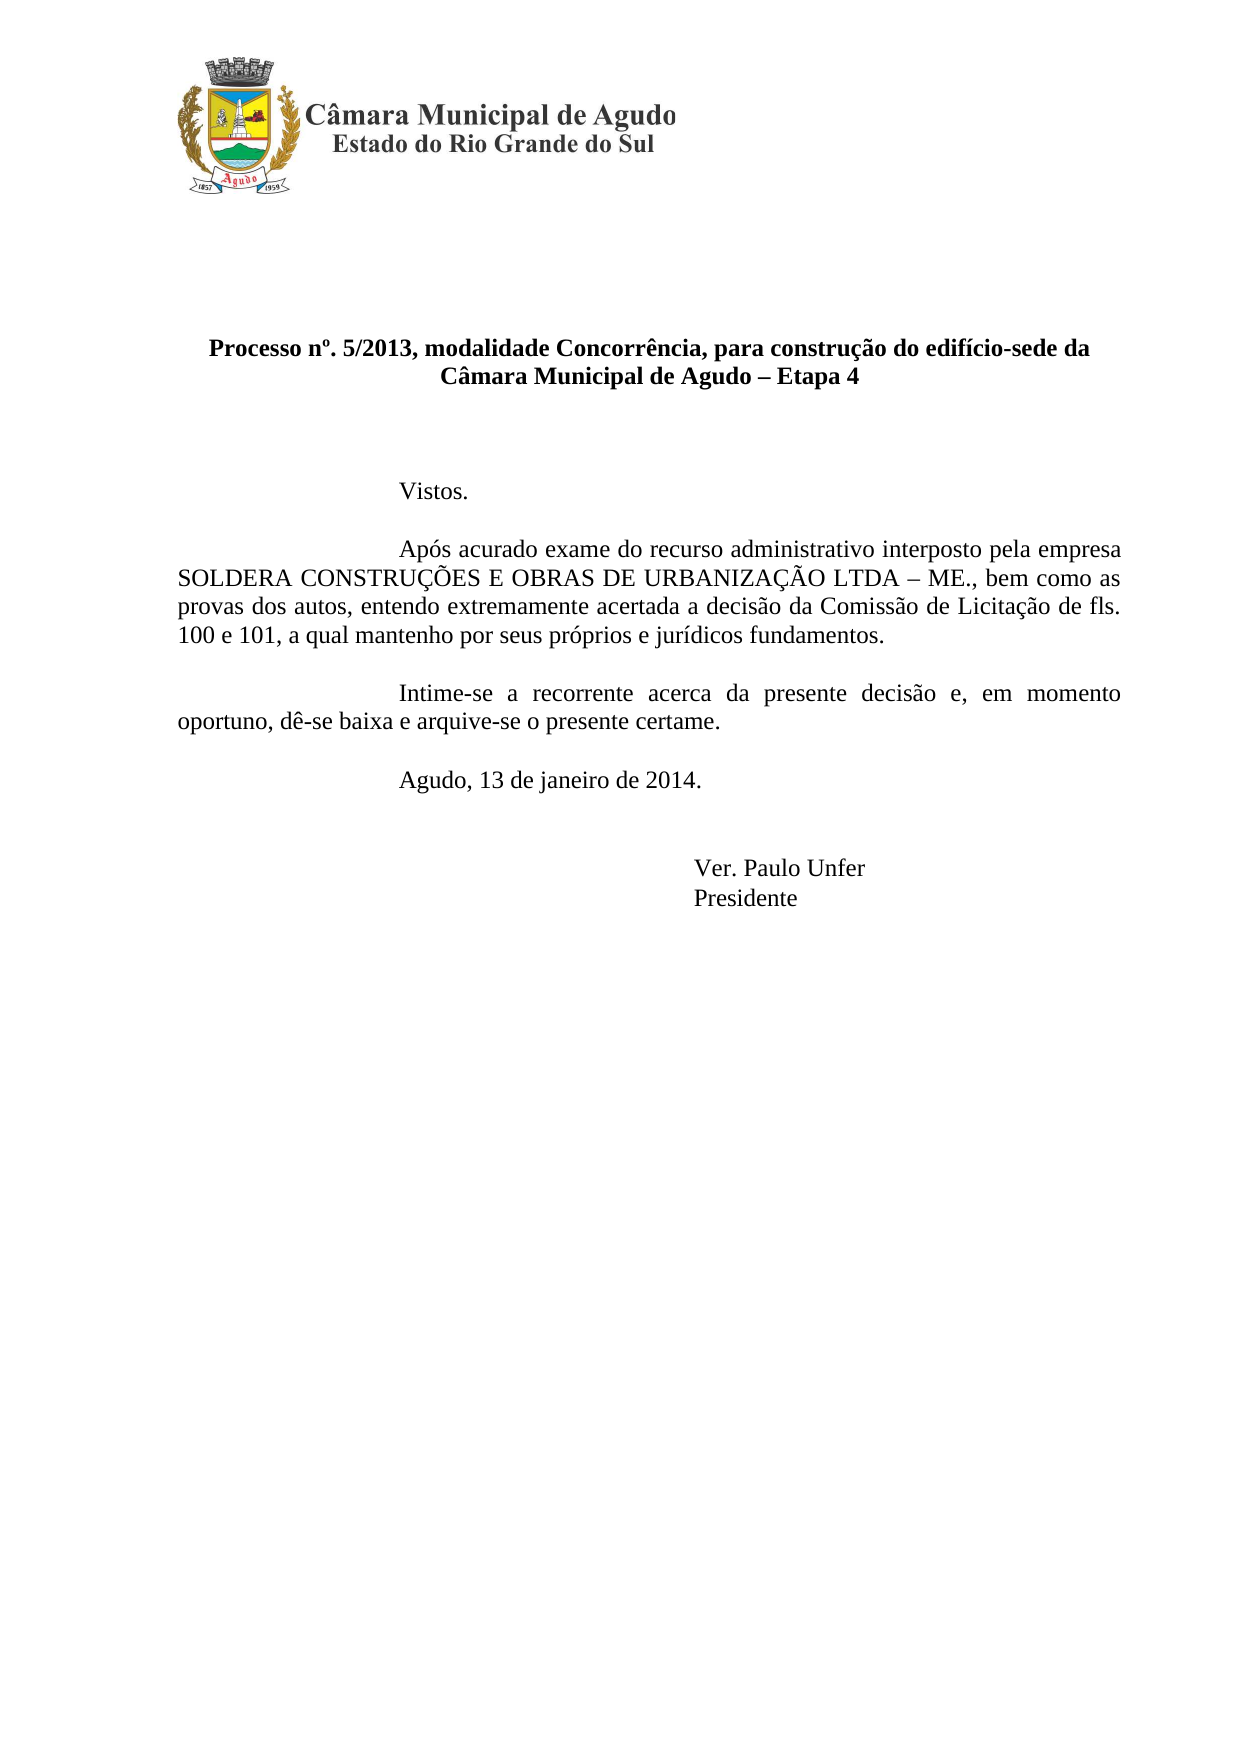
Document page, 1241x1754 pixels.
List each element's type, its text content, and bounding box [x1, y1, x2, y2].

text Após acurado exame do recurso administrativo interposto pela empresa SOLDERA CONSTRUÇÕES E OBRAS DE URBANIZAÇÃO LTDA – ME., bem como as provas dos autos, entendo extremamente acertada a decisão da Comissão de Licitação de fls. 100 e 101, a qual mantenho por seus próprios e jurídicos fundamentos. [177, 534, 1122, 649]
text Intime-se a recorrente acerca da presente decisão e, em momento oportuno, dê-se baixa e arquive-se o presente certame. [177, 678, 1122, 735]
picture [177, 57, 676, 194]
text Agudo, 13 de janeiro de 2014. [177, 764, 1122, 794]
text Vistos. [177, 476, 1122, 505]
text Processo nº. 5/2013, modalidade Concorrência, para construção do edifício-sede da Câmara Municipal de Agudo – Etapa 4 [177, 333, 1122, 390]
text Presidente [177, 882, 1122, 912]
text Ver. Paulo Unfer [177, 853, 1122, 882]
